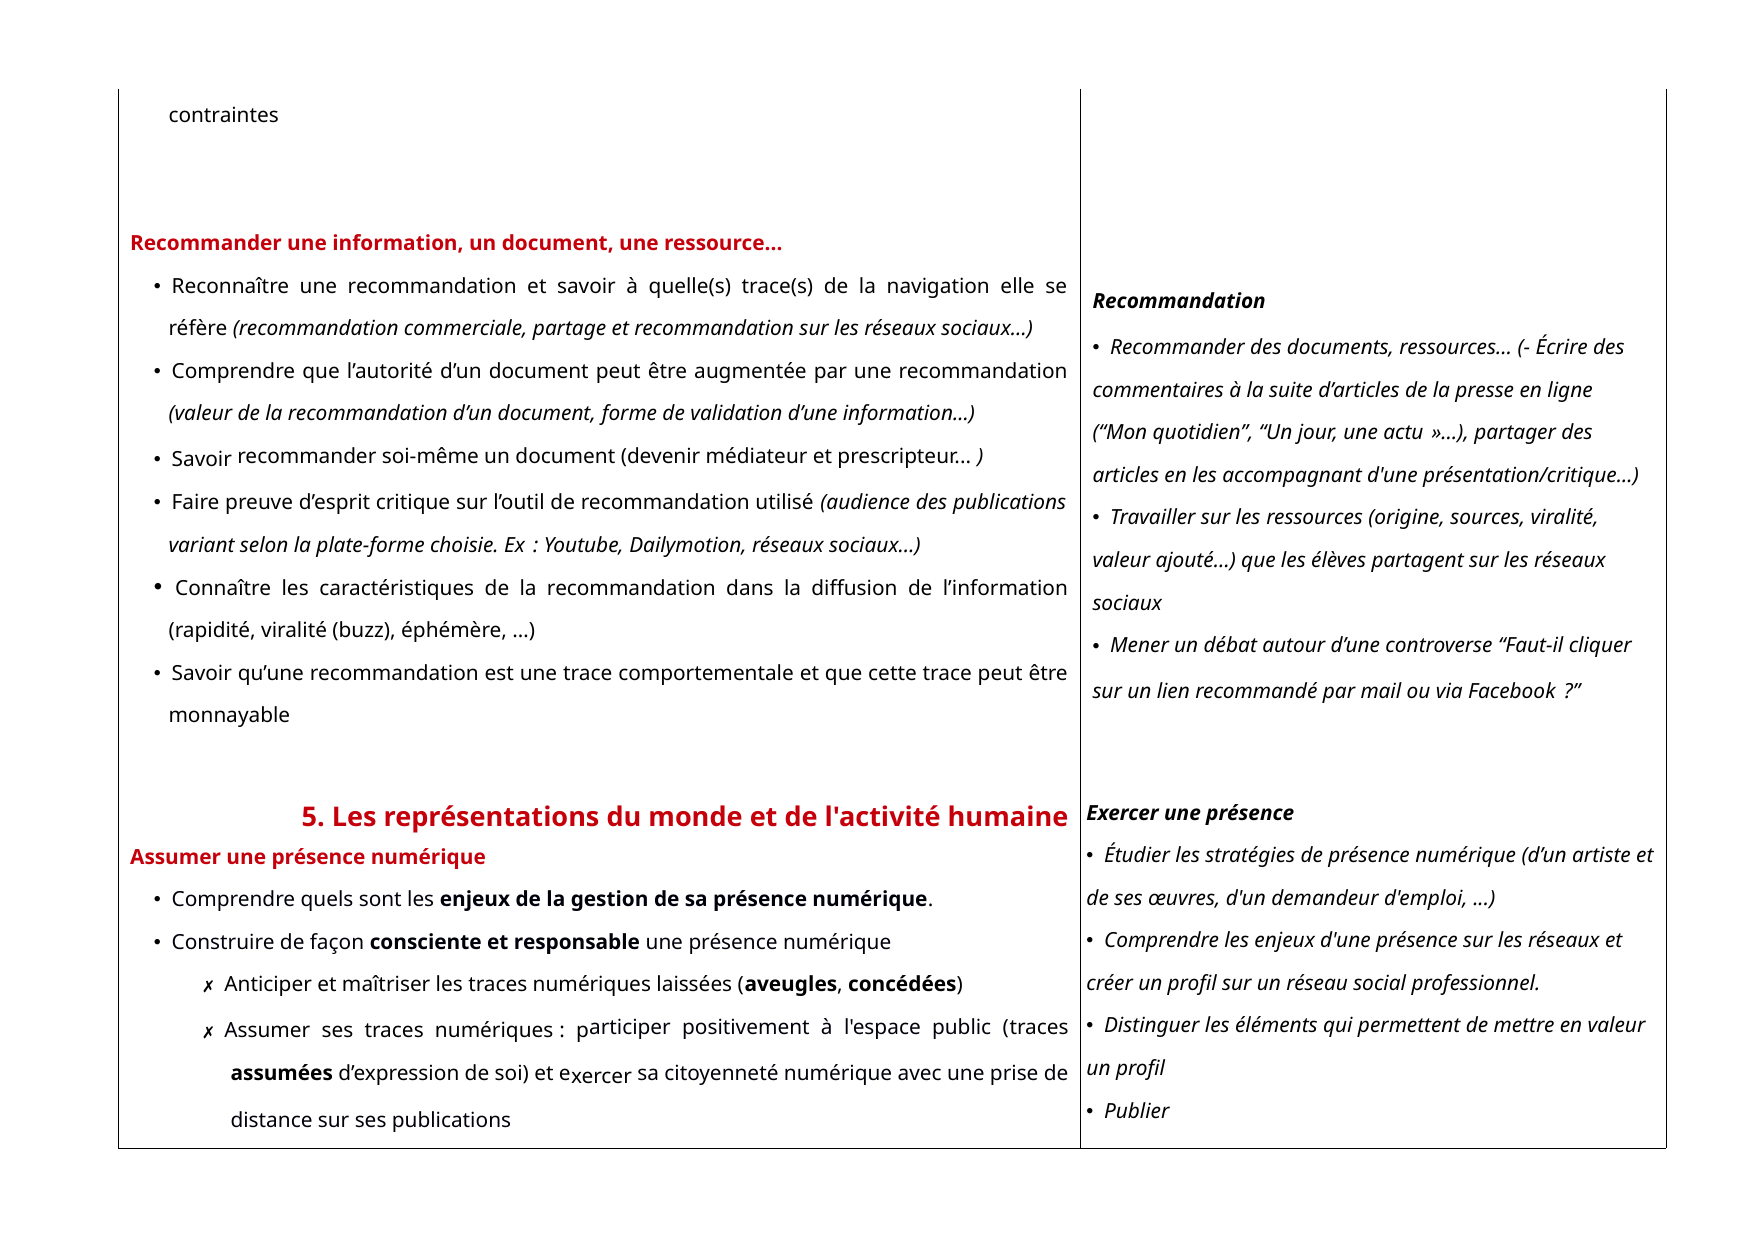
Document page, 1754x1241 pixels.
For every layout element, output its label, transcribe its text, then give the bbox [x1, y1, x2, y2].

table_cell Exercer une présence Étudier les stratégies de présence numérique (d’un artiste et de ses œuvres, d'un demandeur d'emploi, ...) Comprendre les enjeux d'une présence sur les réseaux et créer un profil sur un réseau social professionnel. Distinguer les éléments qui permettent de mettre en valeur un profil Publier [1081, 786, 1666, 1148]
table_cell 5. Les représentations du monde et de l'activité humaine Assumer une présence numérique Comprendre quels sont les enjeux de la gestion de sa présence numérique. Construire de façon consciente et responsable une présence numérique Anticiper et maîtriser les traces numériques laissées (aveugles, concédées) Assumer ses traces numériques : participer positivement à l'espace public (traces assumées d’expression de soi) et exercer sa citoyenneté numérique avec une prise de distance sur ses publications Être conscient de la traçabilité de son identité sur le Web et mettre en place un suivi régulier et volontaire de sa présence numérique [119, 786, 1080, 1148]
table_cell contraintes Recommander une information, un document, une ressource... Reconnaître une recommandation et savoir à quelle(s) trace(s) de la navigation elle se réfère (recommandation commerciale, partage et recommandation sur les réseaux sociaux…) Comprendre que l’autorité d’un document peut être augmentée par une recommandation (valeur de la recommandation d’un document, forme de validation d’une information...) Savoir recommander soi-même un document (devenir médiateur et prescripteur... ) Faire preuve d’esprit critique sur l’outil de recommandation utilisé (audience des publications variant selon la plate-forme choisie. Ex : Youtube, Dailymotion, réseaux sociaux…) Connaître les caractéristiques de la recommandation dans la diffusion de l’information (rapidité, viralité (buzz), éphémère, …) Savoir qu’une recommandation est une trace comportementale et que cette trace peut être monnayable [119, 89, 1080, 786]
table_cell Recommandation Recommander des documents, ressources… (- Écrire des commentaires à la suite d’articles de la presse en ligne (“Mon quotidien”, “Un jour, une actu »…), partager des articles en les accompagnant d'une présentation/critique...) Travailler sur les ressources (origine, sources, viralité, valeur ajouté…) que les élèves partagent sur les réseaux sociaux Mener un débat autour d’une controverse “Faut-il cliquer sur un lien recommandé par mail ou via Facebook ?” [1081, 89, 1666, 786]
